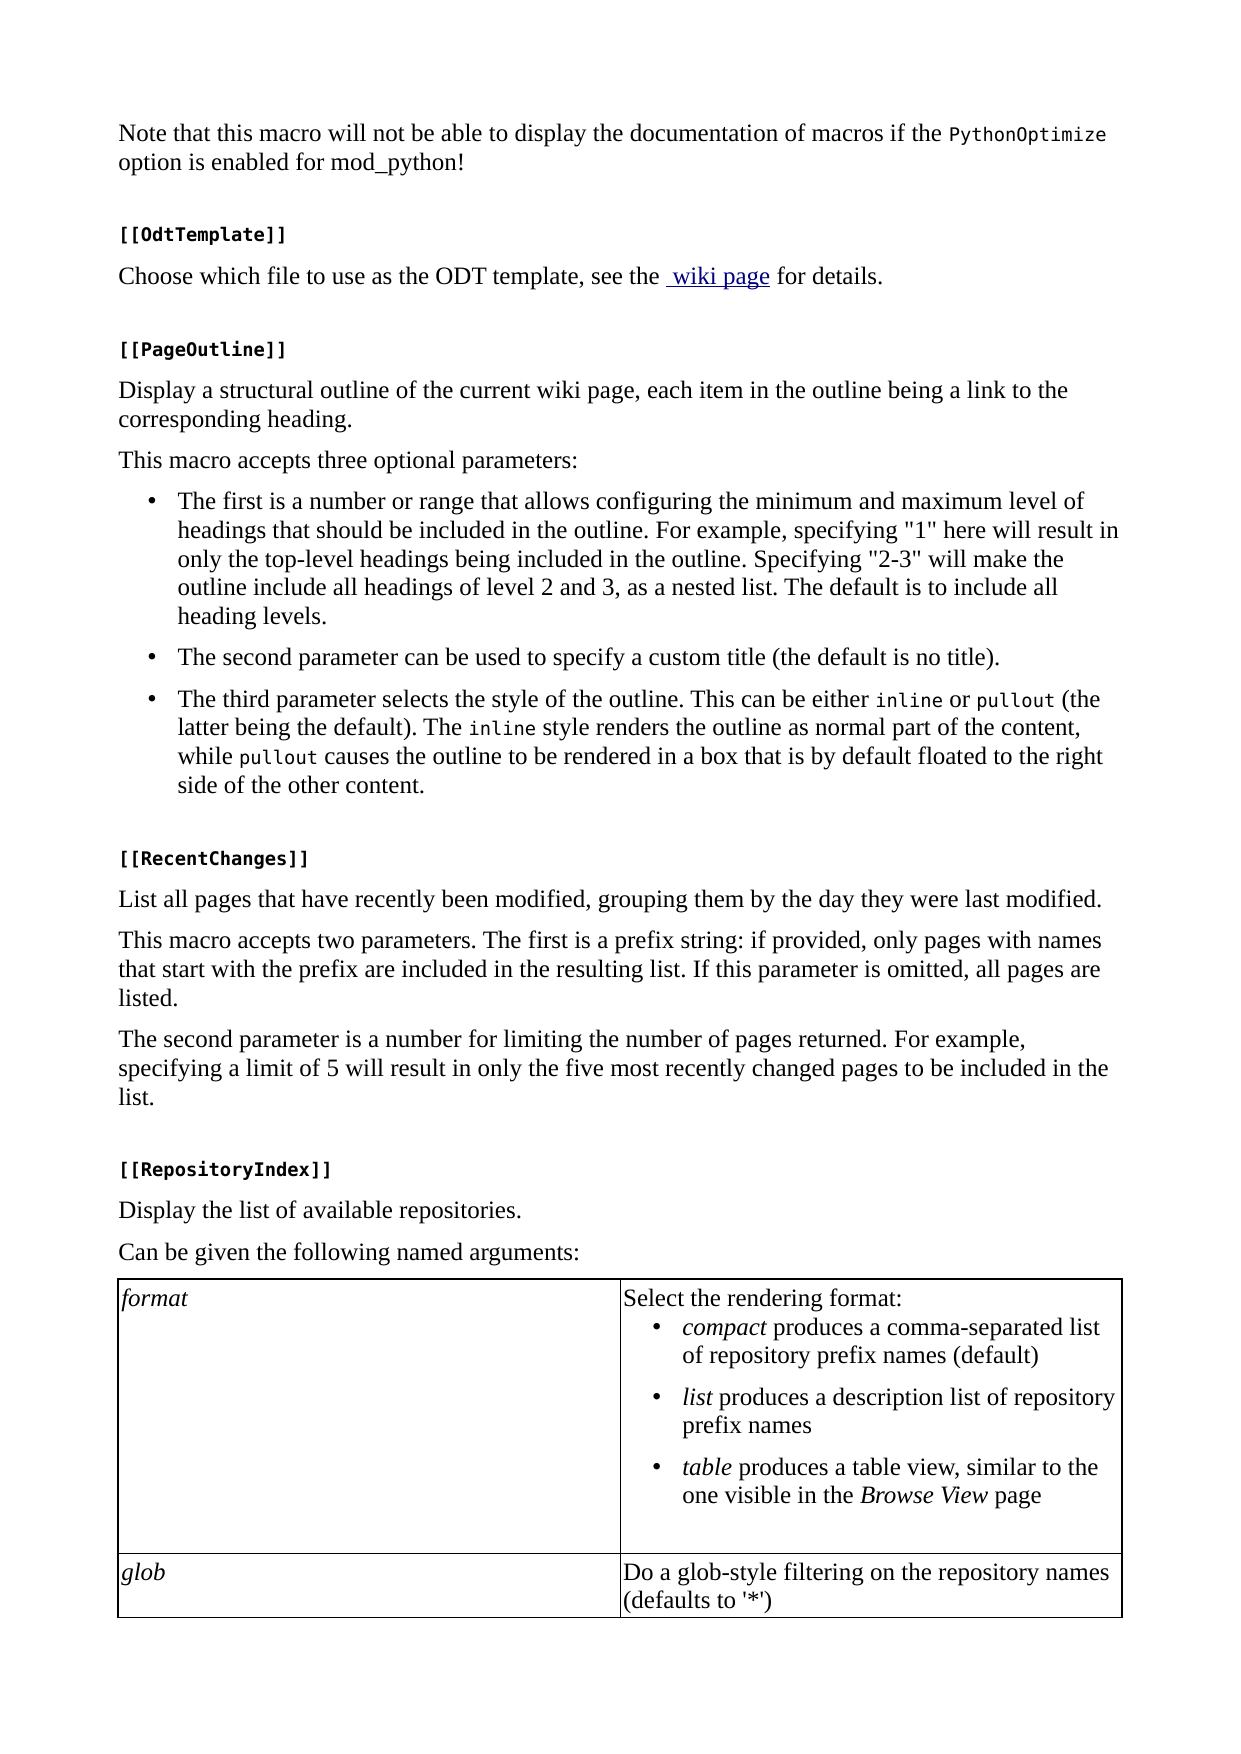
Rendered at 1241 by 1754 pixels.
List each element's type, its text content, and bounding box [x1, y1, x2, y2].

text Choose which file to use as the ODT template, see the wiki page for details. [118, 261, 1122, 290]
text Display a structural outline of the current wiki page, each item in the outline being a link to the corresponding heading. [118, 375, 1122, 432]
text The second parameter is a number for limiting the number of pages returned. For example, specifying a limit of 5 will result in only the five most recently changed pages to be included in the list. [118, 1024, 1122, 1110]
subtitle [[OdtTemplate]] [118, 213, 1122, 248]
subtitle [[PageOutline]] [118, 327, 1122, 362]
table_cell Do a glob-style filtering on the repository names (defaults to '*') [621, 1554, 1121, 1617]
subtitle [[RecentChanges]] [118, 836, 1122, 872]
table_header Select the rendering format: compact produces a comma-separated list of repository prefix names (default) list produces a description list of repository prefix names table produces a table view, similar to the one visible in the Browse View page [621, 1280, 1121, 1553]
text This macro accepts two parameters. The first is a prefix string: if provided, only pages with names that start with the prefix are included in the resulting list. If this parameter is omitted, all pages are listed. [118, 925, 1122, 1012]
text List all pages that have recently been modified, grouping them by the day they were last modified. [118, 884, 1122, 913]
text Can be given the following named arguments: [118, 1237, 1122, 1266]
text Note that this macro will not be able to display the documentation of macros if the PythonOptimize option is enabled for mod_python! [118, 118, 1122, 176]
table_header format [119, 1280, 620, 1553]
text This macro accepts three optional parameters: [118, 445, 1122, 474]
table_cell glob [119, 1554, 620, 1617]
subtitle [[RepositoryIndex]] [118, 1148, 1122, 1183]
list The third parameter selects the style of the outline. This can be either inline or pullout (the latter being the default). The inline style renders the outline as normal part of the content, while pullout causes the outline to be rendered in a box that is by default floated to the right side of the other content. [148, 684, 1122, 799]
text Display the list of available repositories. [118, 1196, 1122, 1224]
list The first is a number or range that allows configuring the minimum and maximum level of headings that should be included in the outline. For example, specifying "1" here will result in only the top-level headings being included in the outline. Specifying "2-3" will make the outline include all headings of level 2 and 3, as a nested list. The default is to include all heading levels. [148, 486, 1122, 630]
list The second parameter can be used to specify a custom title (the default is no title). [148, 642, 1122, 671]
